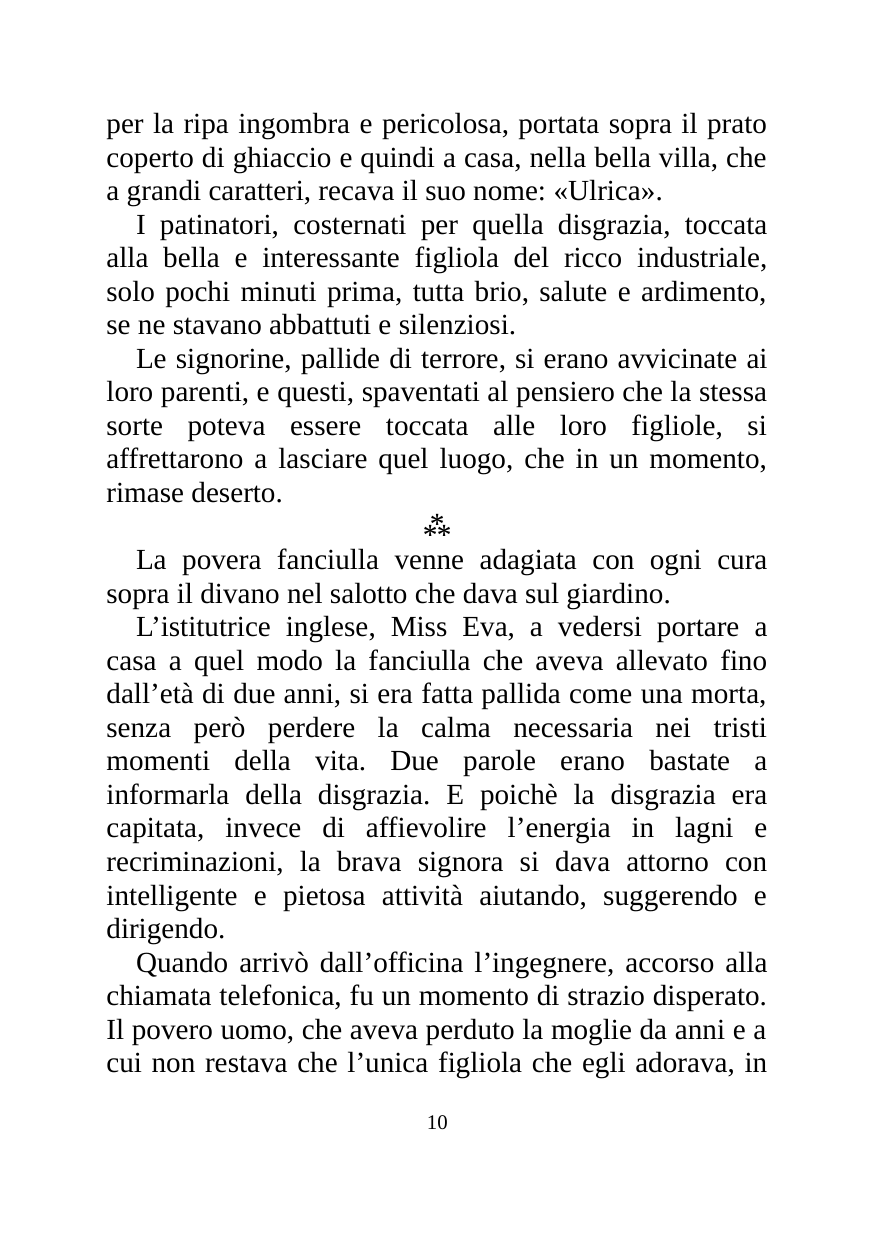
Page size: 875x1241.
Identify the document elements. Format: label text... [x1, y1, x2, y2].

text per la ripa ingombra e pericolosa, portata sopra il prato coperto di ghiaccio e quindi a casa, nella bella villa, che a grandi caratteri, recava il suo nome: «Ulrica». [106, 106, 768, 207]
text La povera fanciulla venne adagiata con ogni cura sopra il divano nel salotto che dava sul giardino. [106, 542, 768, 609]
text I patinatori, costernati per quella disgrazia, toccata alla bella e interessante figliola del ricco industriale, solo pochi minuti prima, tutta brio, salute e ardimento, se ne stavano abbattuti e silenziosi. [106, 207, 768, 341]
text Quando arrivò dall’officina l’ingegnere, accorso alla chiamata telefonica, fu un momento di strazio disperato. Il povero uomo, che aveva perduto la moglie da anni e a cui non restava che l’unica figliola che egli adorava, in [106, 945, 768, 1079]
text ⁂ [106, 509, 768, 542]
text L’istitutrice inglese, Miss Eva, a vedersi portare a casa a quel modo la fanciulla che aveva allevato fino dall’età di due anni, si era fatta pallida come una morta, senza però perdere la calma necessaria nei tristi momenti della vita. Due parole erano bastate a informarla della disgrazia. E poichè la disgrazia era capitata, invece di affievolire l’energia in lagni e recriminazioni, la brava signora si dava attorno con intelligente e pietosa attività aiutando, suggerendo e dirigendo. [106, 609, 768, 945]
text Le signorine, pallide di terrore, si erano avvicinate ai loro parenti, e questi, spaventati al pensiero che la stessa sorte poteva essere toccata alle loro figliole, si affrettarono a lasciare quel luogo, che in un momento, rimase deserto. [106, 341, 768, 509]
